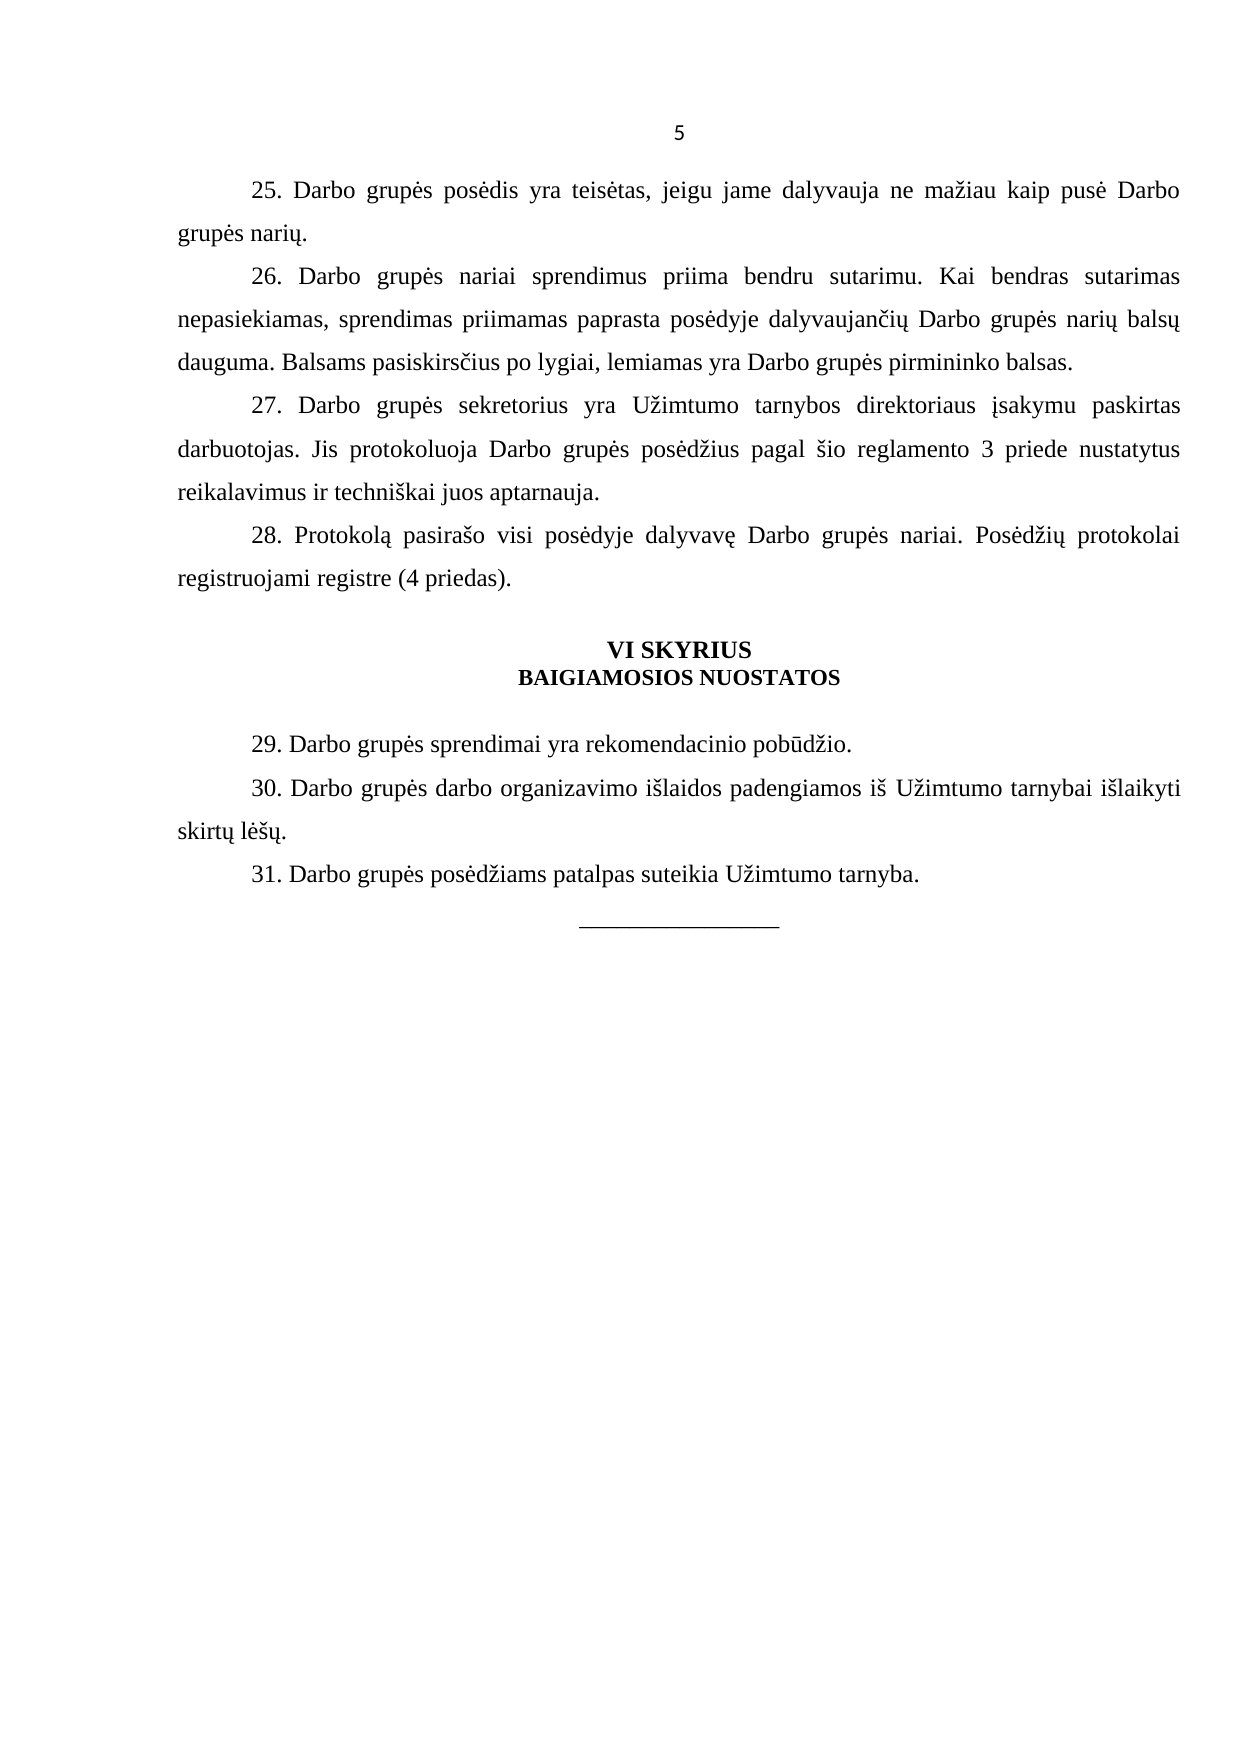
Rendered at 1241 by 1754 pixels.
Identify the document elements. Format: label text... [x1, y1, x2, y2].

text 28. Protokolą pasirašo visi posėdyje dalyvavę Darbo grupės nariai. Posėdžių protokolai registruojami registre (4 priedas). [177, 520, 1181, 592]
text 31. Darbo grupės posėdžiams patalpas suteikia Užimtumo tarnyba. [177, 859, 1181, 888]
text ________________ [177, 902, 1181, 931]
text VI SKYRIUS [177, 635, 1181, 664]
text 25. Darbo grupės posėdis yra teisėtas, jeigu jame dalyvauja ne mažiau kaip pusė Darbo grupės narių. [177, 175, 1181, 247]
text 27. Darbo grupės sekretorius yra Užimtumo tarnybos direktoriaus įsakymu paskirtas darbuotojas. Jis protokoluoja Darbo grupės posėdžius pagal šio reglamento 3 priede nustatytus reikalavimus ir techniškai juos aptarnauja. [177, 391, 1181, 506]
text 29. Darbo grupės sprendimai yra rekomendacinio pobūdžio. [177, 729, 1181, 758]
text 30. Darbo grupės darbo organizavimo išlaidos padengiamos iš Užimtumo tarnybai išlaikyti skirtų lėšų. [177, 773, 1181, 844]
text BAIGIAMOSIOS NUOSTATOS [177, 664, 1181, 690]
text 26. Darbo grupės nariai sprendimus priima bendru sutarimu. Kai bendras sutarimas nepasiekiamas, sprendimas priimamas paprasta posėdyje dalyvaujančių Darbo grupės narių balsų dauguma. Balsams pasiskirsčius po lygiai, lemiamas yra Darbo grupės pirmininko balsas. [177, 261, 1181, 376]
